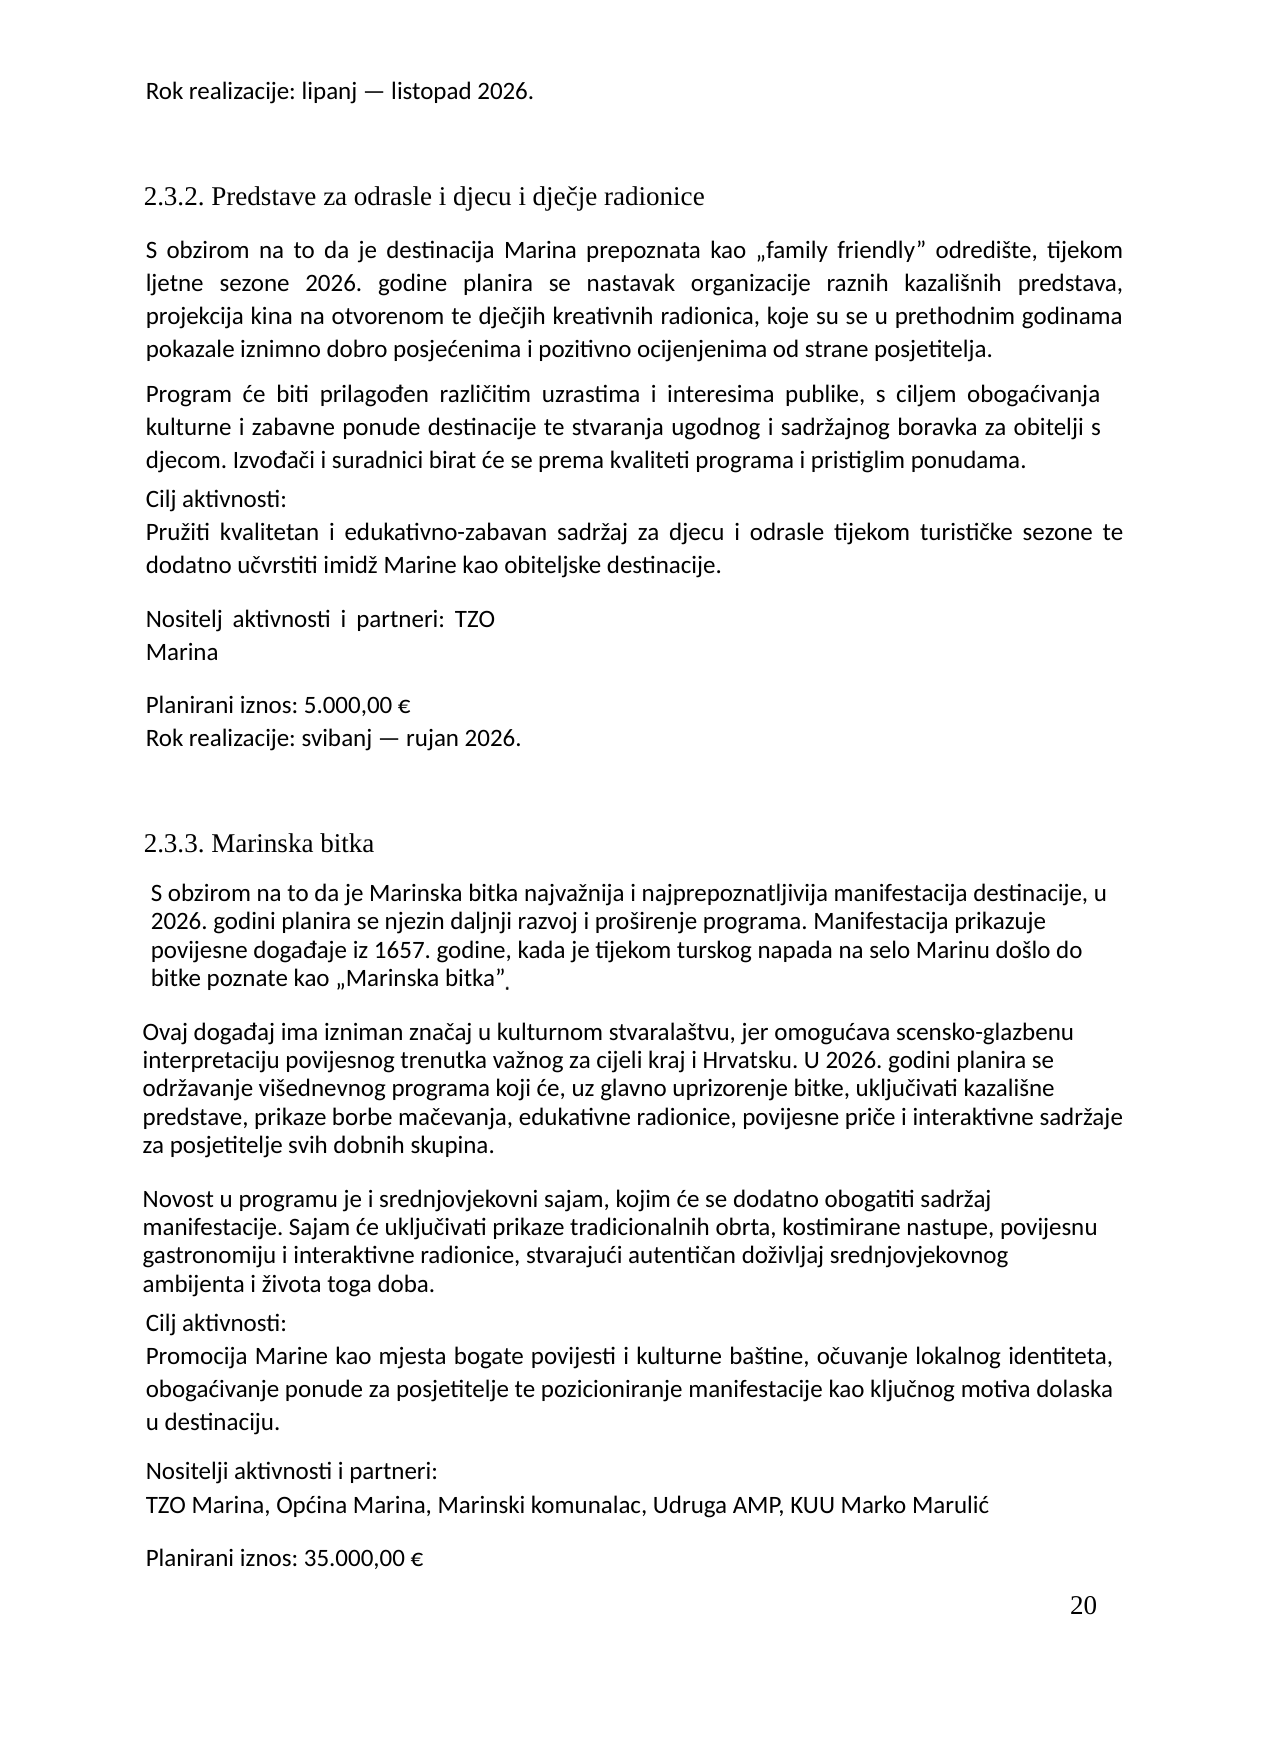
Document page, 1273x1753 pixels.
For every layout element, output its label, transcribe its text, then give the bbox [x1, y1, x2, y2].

text Rok realizacije: lipanj — listopad 2026. [146, 75, 1124, 106]
text Planirani iznos: 5.000,00 € [146, 689, 1124, 720]
text Cilj aktivnosti: [146, 1307, 1124, 1337]
text Planirani iznos: 35.000,00 € [146, 1542, 1124, 1573]
text Program će biti prilagođen različitim uzrastima i interesima publike, s ciljem obogaćivanja kulturne i zabavne ponude destinacije te stvaranja ugodnog i sadržajnog boravka za obitelji s djecom. Izvođači i suradnici birat će se prema kvaliteti programa i pristiglim ponudama. [146, 378, 1102, 474]
subtitle 2.3.3. Marinska bitka [143, 827, 1124, 858]
text Nositelj aktivnosti i partneri: TZO Marina [146, 603, 495, 667]
text Nositelji aktivnosti i partneri: [146, 1455, 1124, 1486]
text S obzirom na to da je Marinska bitka najvažnija i najprepoznatljivija manifestacija destinacije, u 2026. godini planira se njezin daljnji razvoj i proširenje programa. Manifestacija prikazuje povijesne događaje iz 1657. godine, kada je tijekom turskog napada na selo Marinu došlo do bitke poznate kao „Marinska bitka” [151, 879, 1124, 993]
text Ovaj događaj ima izniman značaj u kulturnom stvaralaštvu, jer omogućava scensko-glazbenu interpretaciju povijesnog trenutka važnog za cijeli kraj i Hrvatsku. U 2026. godini planira se održavanje višednevnog programa koji će, uz glavno uprizorenje bitke, uključivati kazališne predstave, prikaze borbe mačevanja, edukativne radionice, povijesne priče i interaktivne sadržaje za posjetitelje svih dobnih skupina. [142, 1018, 1124, 1160]
text Promocija Marine kao mjesta bogate povijesti i kulturne baštine, očuvanje lokalnog identiteta, obogaćivanje ponude za posjetitelje te pozicioniranje manifestacije kao ključnog motiva dolaska u destinaciju. [146, 1340, 1114, 1437]
text Novost u programu je i srednjovjekovni sajam, kojim će se dodatno obogatiti sadržaj manifestacije. Sajam će uključivati prikaze tradicionalnih obrta, kostimirane nastupe, povijesnu gastronomiju i interaktivne radionice, stvarajući autentičan doživljaj srednjovjekovnog ambijenta i života toga doba. [142, 1185, 1110, 1298]
text Pružiti kvalitetan i edukativno-zabavan sadržaj za djecu i odrasle tijekom turističke sezone te dodatno učvrstiti imidž Marine kao obiteljske destinacije. [146, 516, 1124, 580]
text Rok realizacije: svibanj — rujan 2026. [146, 723, 1124, 753]
text TZO Marina, Općina Marina, Marinski komunalac, Udruga AMP, KUU Marko Marulić [146, 1489, 1124, 1519]
text S obzirom na to da je destinacija Marina prepoznata kao „family friendly” odredište, tijekom ljetne sezone 2026. godine planira se nastavak organizacije raznih kazališnih predstava, projekcija kina na otvorenom te dječjih kreativnih radionica, koje su se u prethodnim godinama pokazale iznimno dobro posjećenima i pozitivno ocijenjenima od strane posjetitelja. [146, 234, 1124, 363]
subtitle 2.3.2. Predstave za odrasle i djecu i dječje radionice [143, 180, 1124, 211]
text Cilj aktivnosti: [146, 483, 1124, 513]
